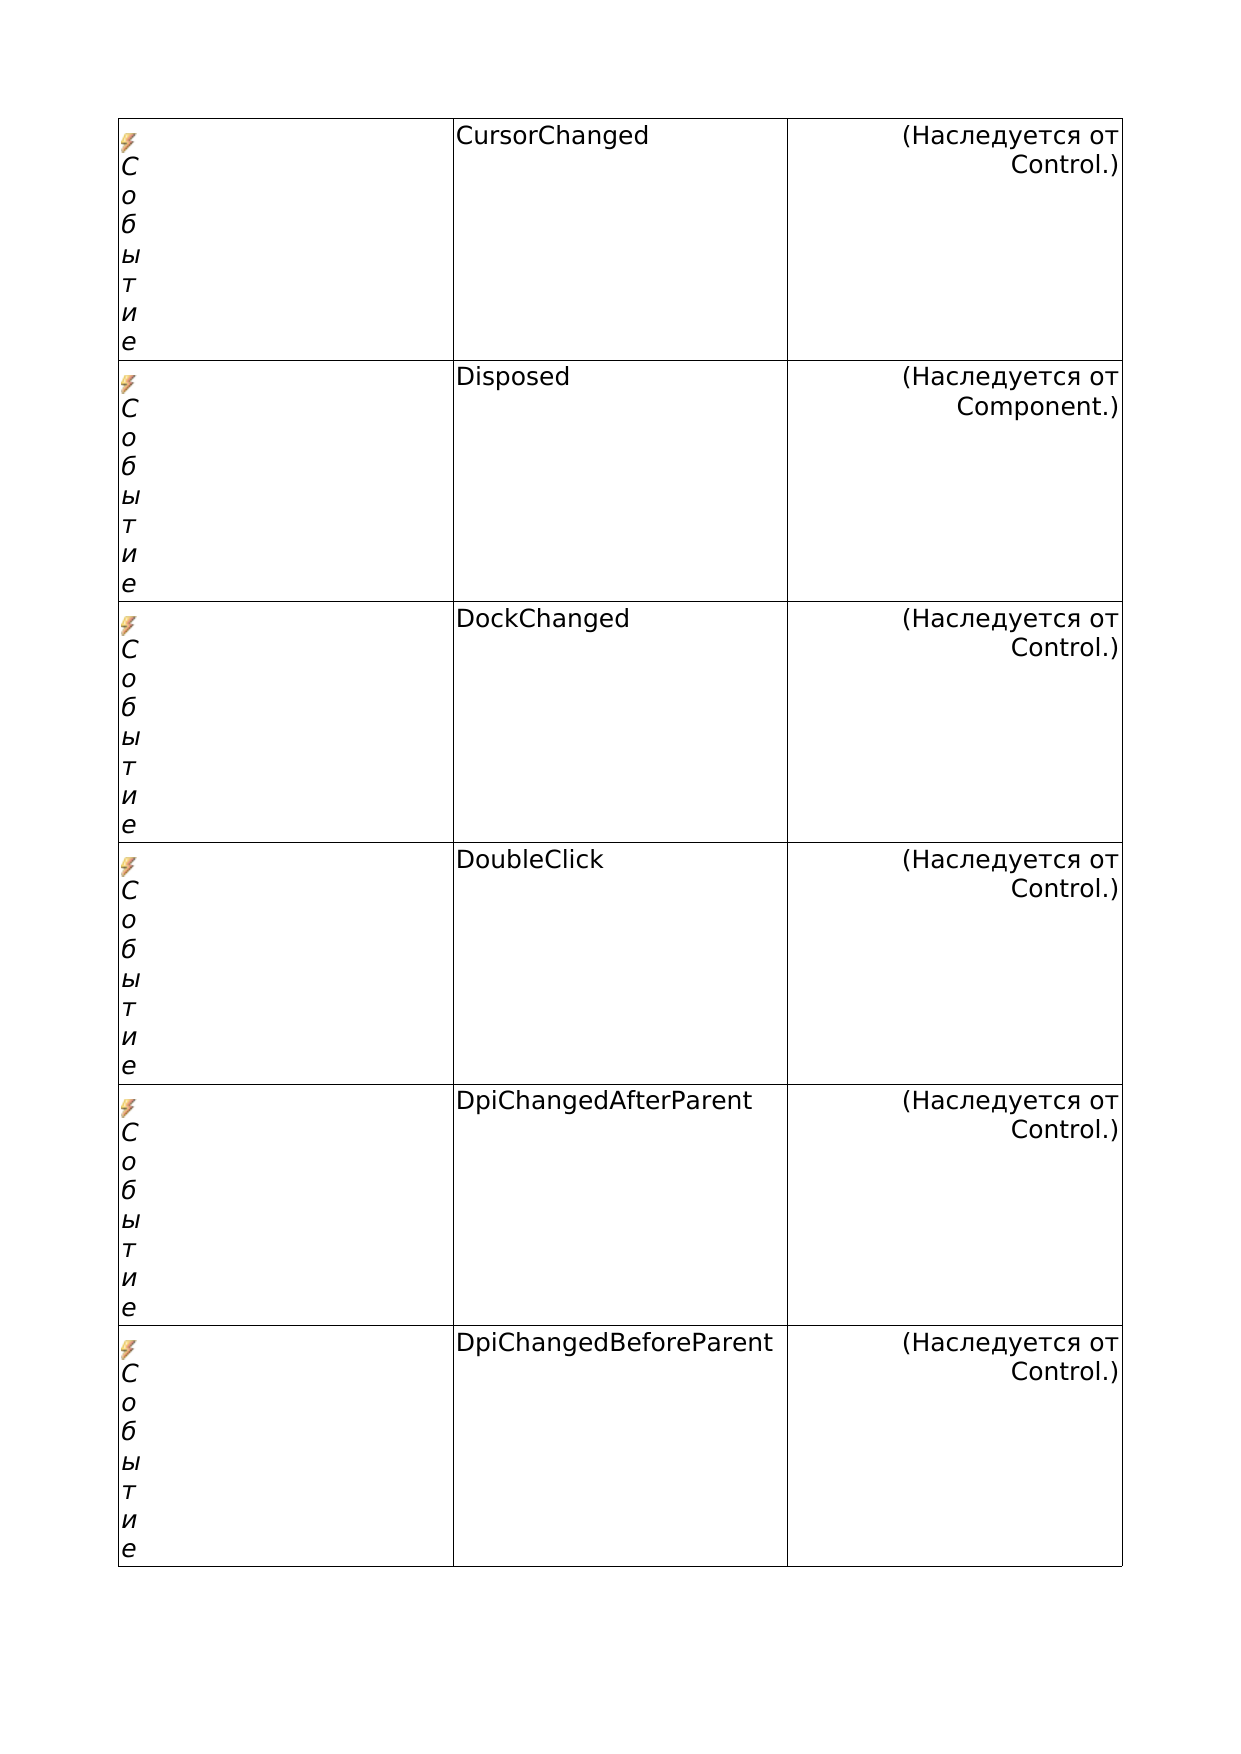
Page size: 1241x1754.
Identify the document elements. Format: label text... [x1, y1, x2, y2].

table_cell [119, 119, 453, 359]
table_cell DockChanged [454, 602, 787, 842]
table_cell CursorChanged [454, 119, 787, 359]
table_cell [119, 361, 453, 601]
table_cell [119, 602, 453, 842]
table_cell (Наследуется от Control.) [788, 843, 1122, 1083]
table_cell (Наследуется от Control.) [788, 1085, 1122, 1325]
table_cell DpiChangedBeforeParent [454, 1326, 787, 1566]
table_cell DpiChangedAfterParent [454, 1085, 787, 1325]
table_cell [119, 1326, 453, 1566]
table_cell [119, 1085, 453, 1325]
picture [121, 133, 137, 153]
picture [121, 375, 137, 394]
picture [121, 857, 137, 877]
table_cell (Наследуется от Control.) [788, 119, 1122, 359]
picture [121, 616, 137, 636]
table_cell DoubleClick [454, 843, 787, 1083]
picture [121, 1099, 137, 1118]
table_cell [119, 843, 453, 1083]
table_cell (Наследуется от Control.) [788, 602, 1122, 842]
table_cell (Наследуется от Control.) [788, 1326, 1122, 1566]
table_cell (Наследуется от Component.) [788, 361, 1122, 601]
table_cell Disposed [454, 361, 787, 601]
picture [121, 1340, 137, 1360]
